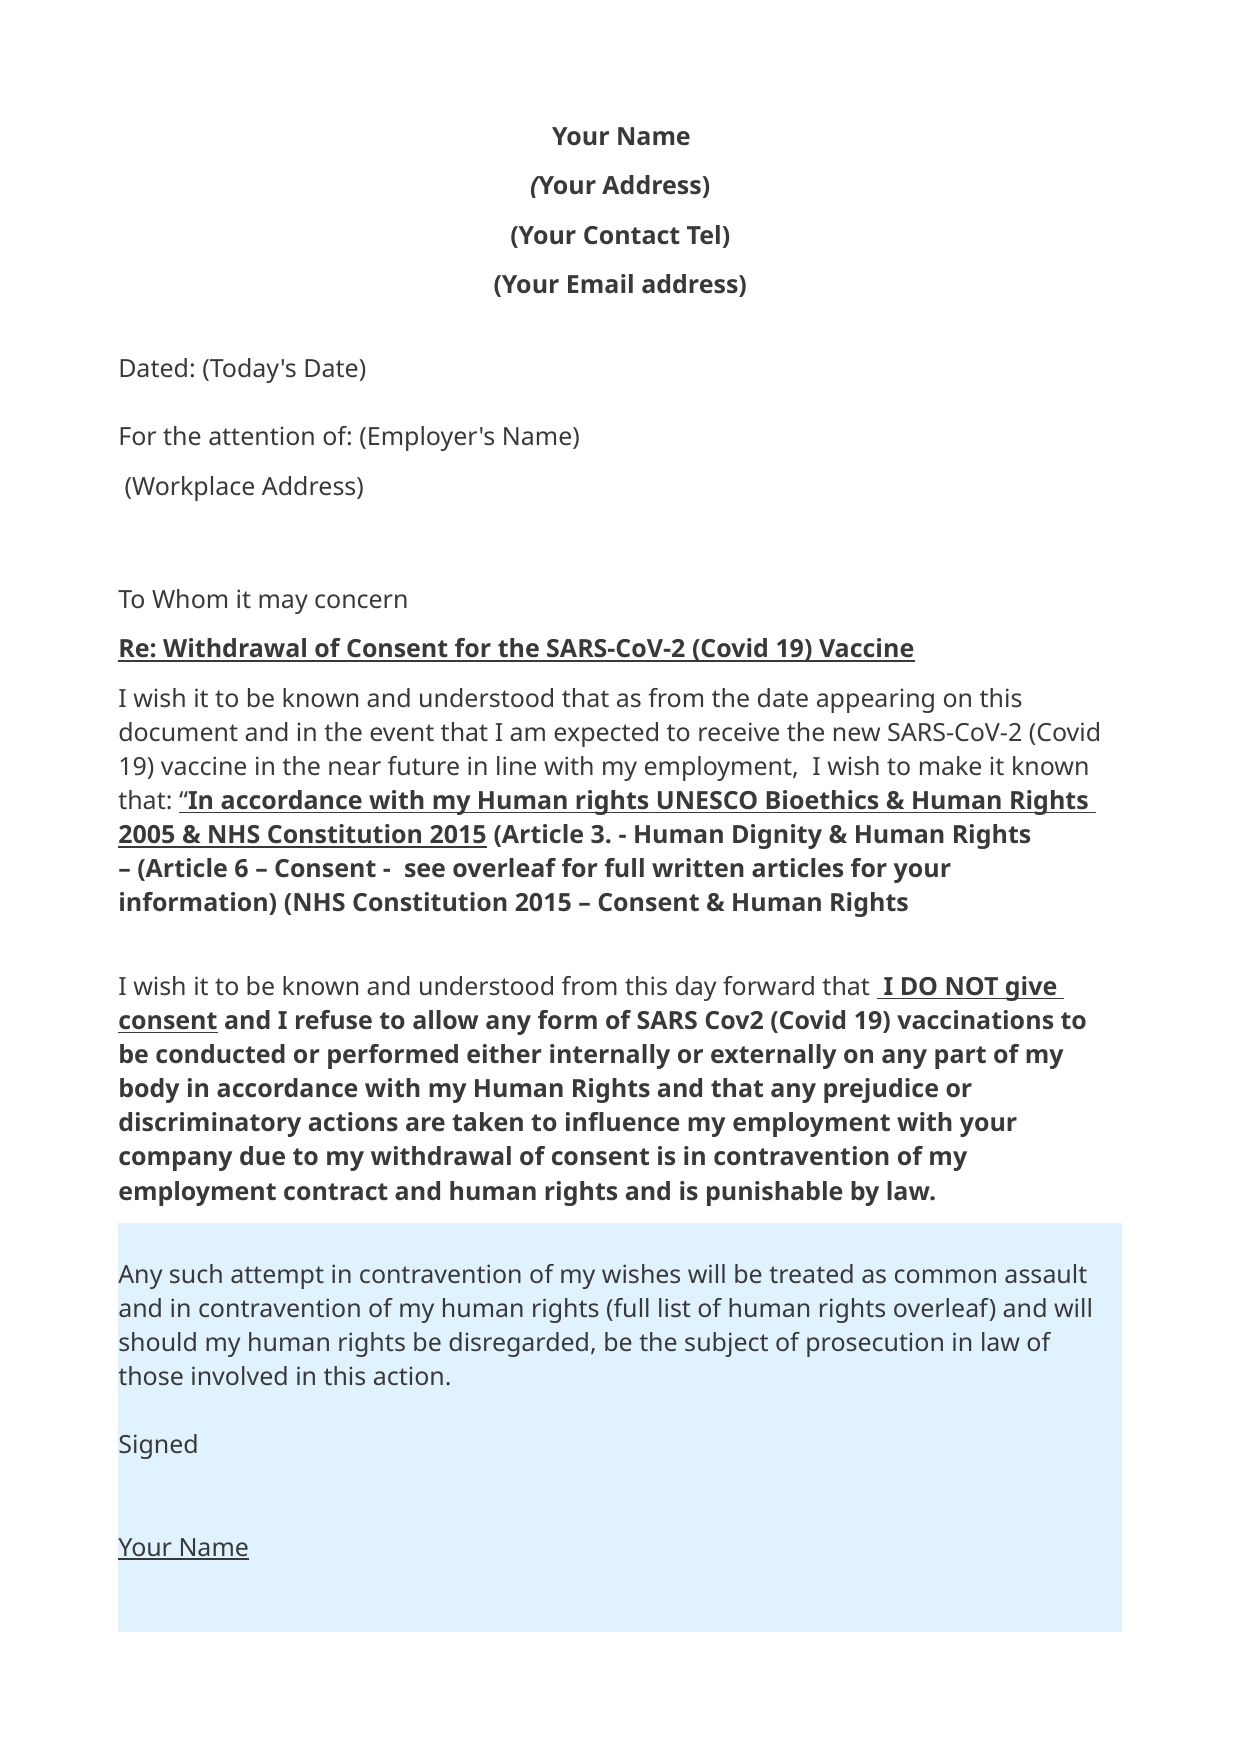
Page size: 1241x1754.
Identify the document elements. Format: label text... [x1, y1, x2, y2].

text (Workplace Address) [118, 469, 1122, 532]
text I wish it to be known and understood from this day forward that I DO NOT give consent and I refuse to allow any form of SARS Cov2 (Covid 19) vaccinations to be conducted or performed either internally or externally on any part of my body in accordance with my Human Rights and that any prejudice or discriminatory actions are taken to influence my employment with your company due to my withdrawal of consent is in contravention of my employment contract and human rights and is punishable by law. [118, 935, 1122, 1207]
text (Your Address) [118, 168, 1122, 202]
text (Your Email address) [118, 267, 1122, 301]
text I wish it to be known and understood that as from the date appearing on this document and in the event that I am expected to receive the new SARS-CoV-2 (Covid 19) vaccine in the near future in line with my employment, I wish to make it known that: “In accordance with my Human rights UNESCO Bioethics & Human Rights 2005 & NHS Constitution 2015 (Article 3. - Human Dignity & Human Rights – (Article 6 – Consent - see overleaf for full written articles for your information) (NHS Constitution 2015 – Consent & Human Rights [118, 681, 1122, 919]
text (Your Contact Tel) [118, 217, 1122, 252]
text To Whom it may concern [118, 547, 1122, 615]
text Dated: (Today's Date) For the attention of: (Employer's Name) [118, 317, 1122, 453]
text Your Name [118, 118, 1122, 152]
text Re: Withdrawal of Consent for the SARS-CoV-2 (Covid 19) Vaccine [118, 631, 1122, 665]
text Any such attempt in contravention of my wishes will be treated as common assault and in contravention of my human rights (full list of human rights overleaf) and will should my human rights be disregarded, be the subject of prosecution in law of those involved in this action. Signed Your Name [118, 1223, 1122, 1632]
